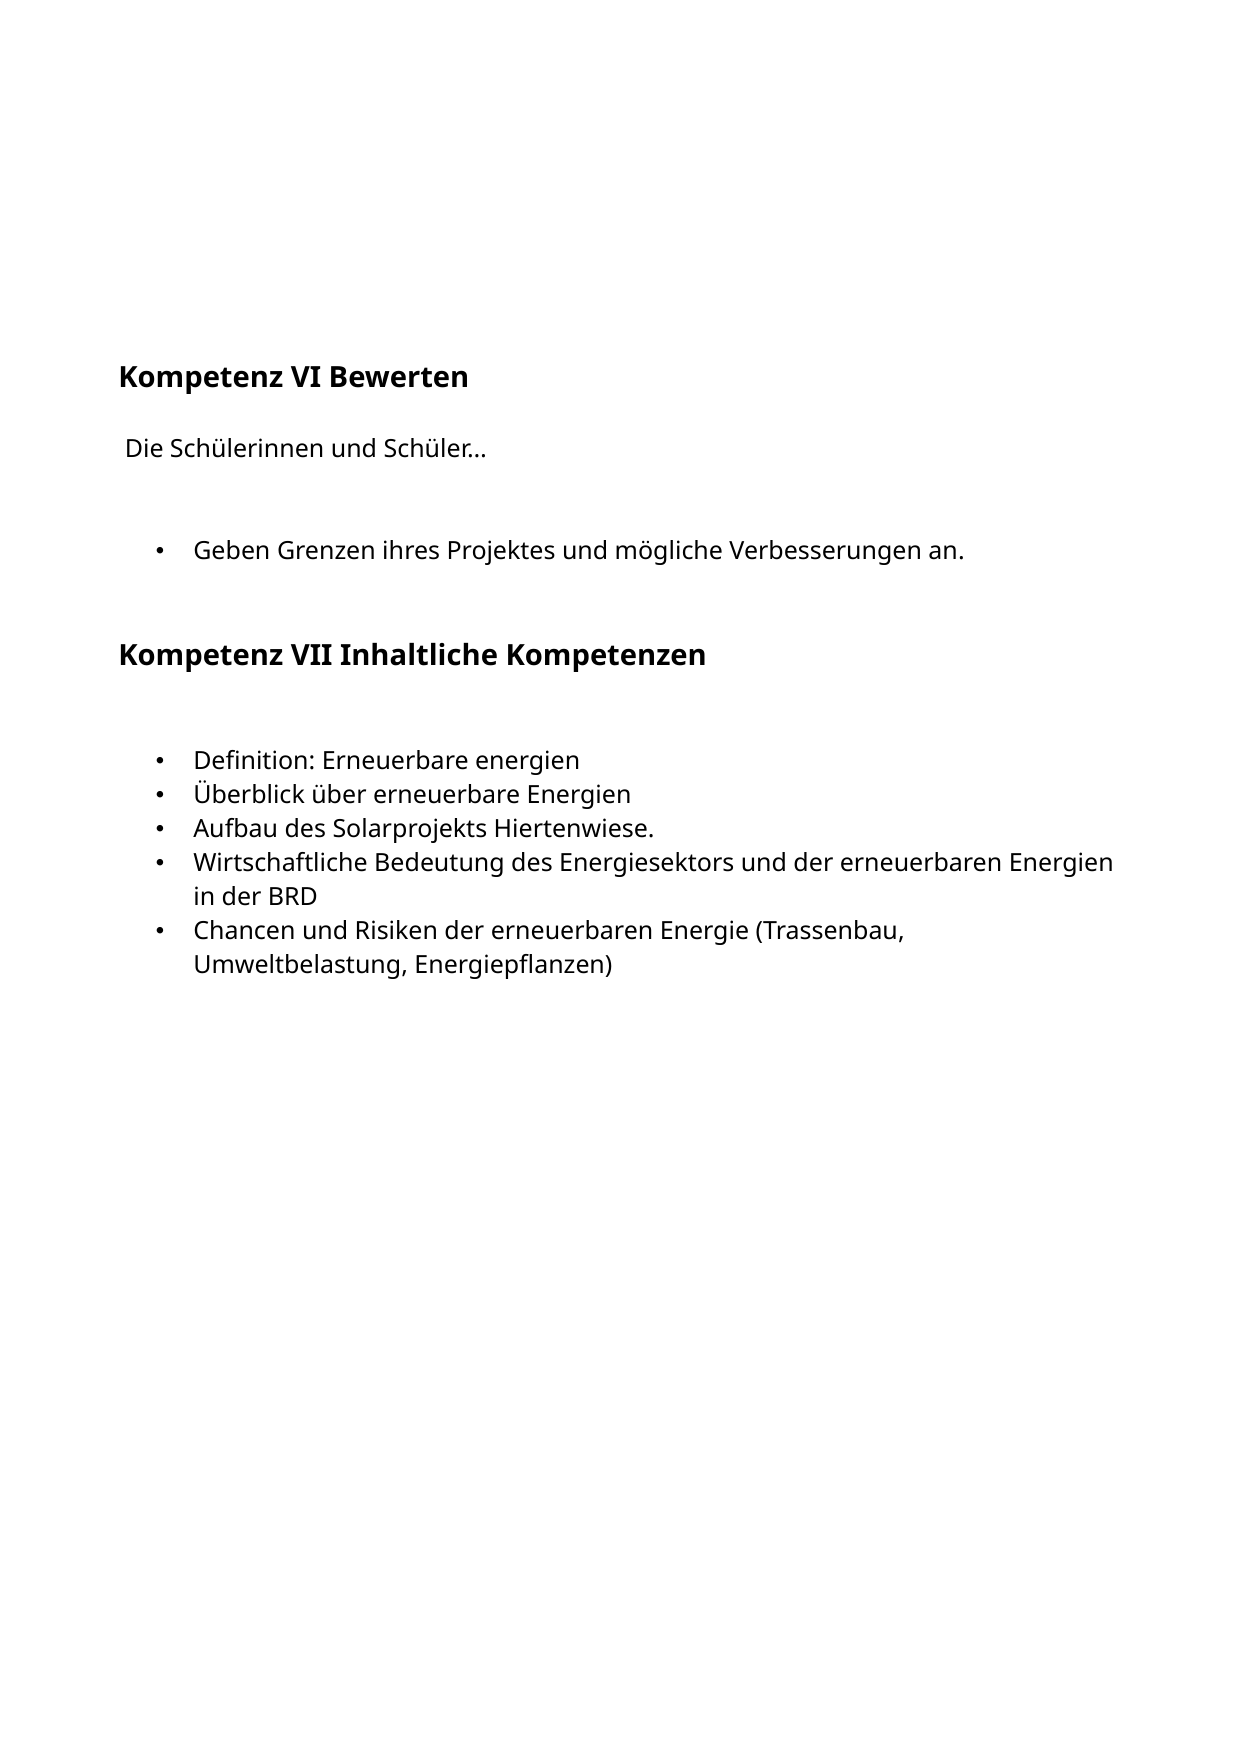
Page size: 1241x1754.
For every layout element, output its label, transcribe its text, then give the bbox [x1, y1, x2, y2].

list Chancen und Risiken der erneuerbaren Energie (Trassenbau, Umweltbelastung, Energiepflanzen) [156, 913, 1122, 981]
text Die Schülerinnen und Schüler… [118, 430, 1122, 464]
list Geben Grenzen ihres Projektes und mögliche Verbesserungen an. [156, 532, 1122, 567]
list Wirtschaftliche Bedeutung des Energiesektors und der erneuerbaren Energien in der BRD [156, 845, 1122, 913]
list Aufbau des Solarprojekts Hiertenwiese. [156, 811, 1122, 845]
list Überblick über erneuerbare Energien [156, 777, 1122, 811]
text Kompetenz VI Bewerten [118, 357, 1122, 396]
list Definition: Erneuerbare energien [156, 742, 1122, 777]
text Kompetenz VII Inhaltliche Kompetenzen [118, 635, 1122, 674]
